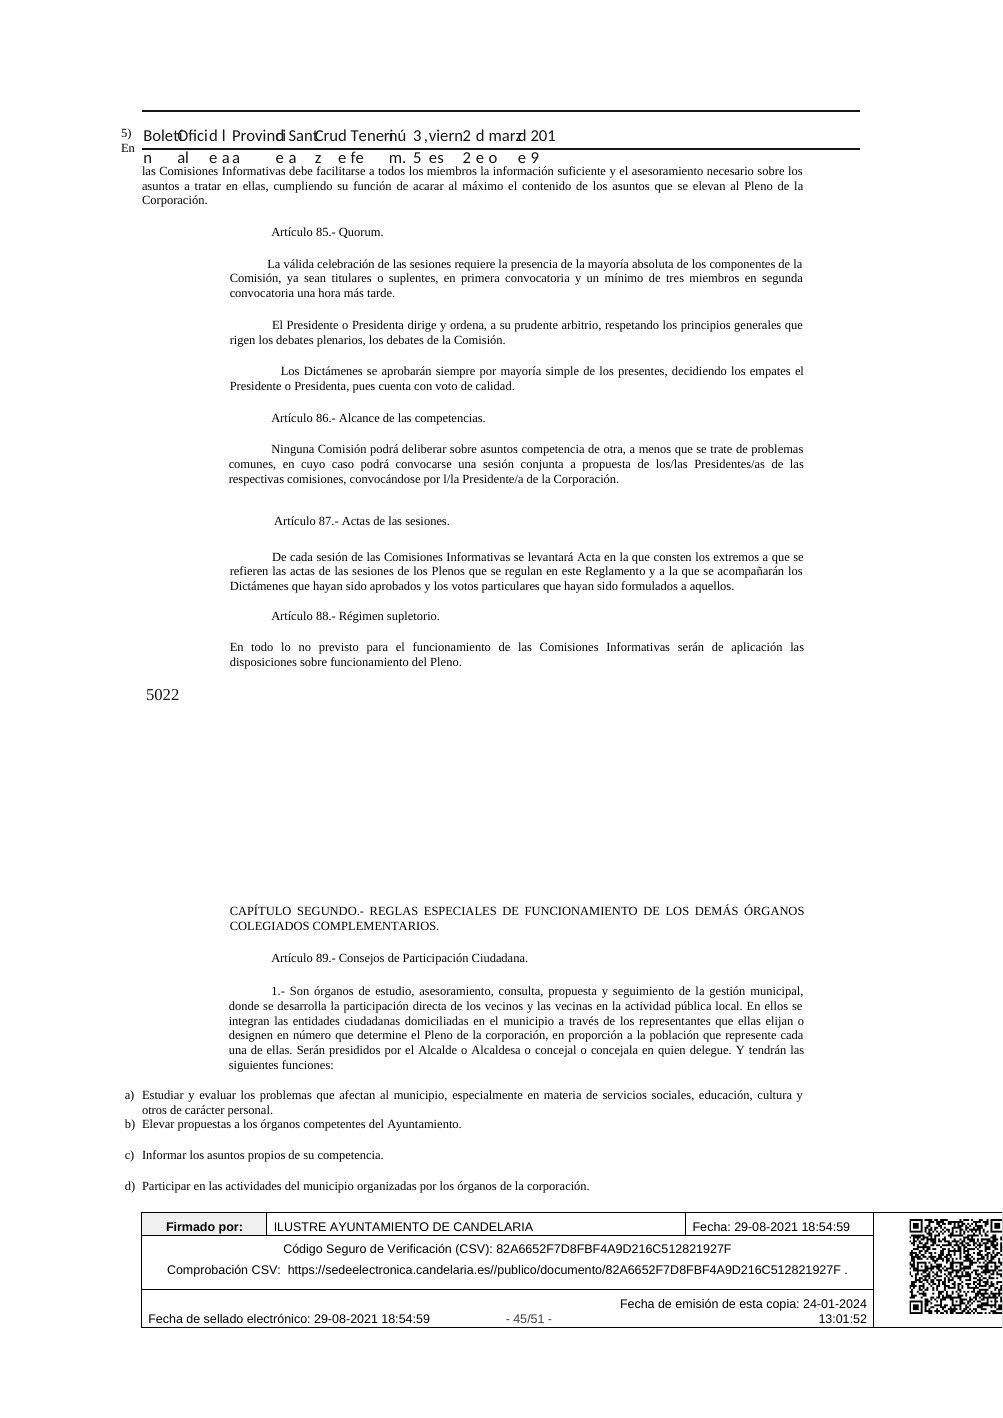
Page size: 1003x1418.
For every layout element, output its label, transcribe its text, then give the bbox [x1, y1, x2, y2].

list Informar los asuntos propios de su competencia. [124, 1148, 805, 1162]
list Estudiar y evaluar los problemas que afectan al municipio, especialmente en materia de servicios sociales, educación, cultura y otros de carácter personal. [124, 1088, 805, 1117]
text La válida celebración de las sesiones requiere la presencia de la mayoría absoluta de los componentes de la Comisión, ya sean titulares o suplentes, en primera convocatoria y un mínimo de tres miembros en segunda convocatoria una hora más tarde. [229, 256, 805, 300]
text El Presidente o Presidenta dirige y ordena, a su prudente arbitrio, respetando los principios generales que rigen los debates plenarios, los debates de la Comisión. [229, 318, 805, 347]
list Elevar propuestas a los órganos competentes del Ayuntamiento. [124, 1117, 805, 1132]
text Artículo 87.- Actas de las sesiones. [142, 503, 861, 532]
text Artículo 85.- Quorum. [271, 225, 805, 239]
text Artículo 89.- Consejos de Participación Ciudadana. [271, 950, 805, 965]
text 1.- Son órganos de estudio, asesoramiento, consulta, propuesta y seguimiento de la gestión municipal, donde se desarrolla la participación directa de los vecinos y las vecinas en la actividad pública local. En ellos se integran las entidades ciudadanas domiciliadas en el municipio a través de los representantes que ellas elijan o designen en número que determine el Pleno de la corporación, en proporción a la población que represente cada una de ellas. Serán presididos por el Alcalde o Alcaldesa o concejal o concejala en quien delegue. Y tendrán las siguientes funciones: [228, 984, 805, 1072]
text En todo lo no previsto para el funcionamiento de las Comisiones Informativas serán de aplicación las disposiciones sobre funcionamiento del Pleno. [229, 639, 805, 669]
list Participar en las actividades del municipio organizadas por los órganos de la corporación. [124, 1178, 805, 1193]
text Ninguna Comisión podrá deliberar sobre asuntos competencia de otra, a menos que se trate de problemas comunes, en cuyo caso podrá convocarse una sesión conjunta a propuesta de los/las Presidentes/as de las respectivas comisiones, convocándose por l/la Presidente/a de la Corporación. [228, 442, 805, 486]
text Artículo 88.- Régimen supletorio. [271, 609, 805, 623]
text Artículo 86.- Alcance de las competencias. [271, 411, 805, 425]
list En las Comisiones Informativas debe facilitarse a todos los miembros la información suficiente y el asesoramiento necesario sobre los asuntos a tratar en ellas, cumpliendo su función de acarar al máximo el contenido de los asuntos que se elevan al Pleno de la Corporación. [121, 126, 805, 207]
text 5022 [142, 684, 861, 704]
text De cada sesión de las Comisiones Informativas se levantará Acta en la que consten los extremos a que se refieren las actas de las sesiones de los Plenos que se regulan en este Reglamento y a la que se acompañarán los Dictámenes que hayan sido aprobados y los votos particulares que hayan sido formulados a aquellos. [229, 549, 805, 593]
text Los Dictámenes se aprobarán siempre por mayoría simple de los presentes, decidiendo los empates el Presidente o Presidenta, pues cuenta con voto de calidad. [229, 364, 805, 393]
text CAPÍTULO SEGUNDO.- REGLAS ESPECIALES DE FUNCIONAMIENTO DE LOS DEMÁS ÓRGANOS COLEGIADOS COMPLEMENTARIOS. [229, 904, 805, 933]
